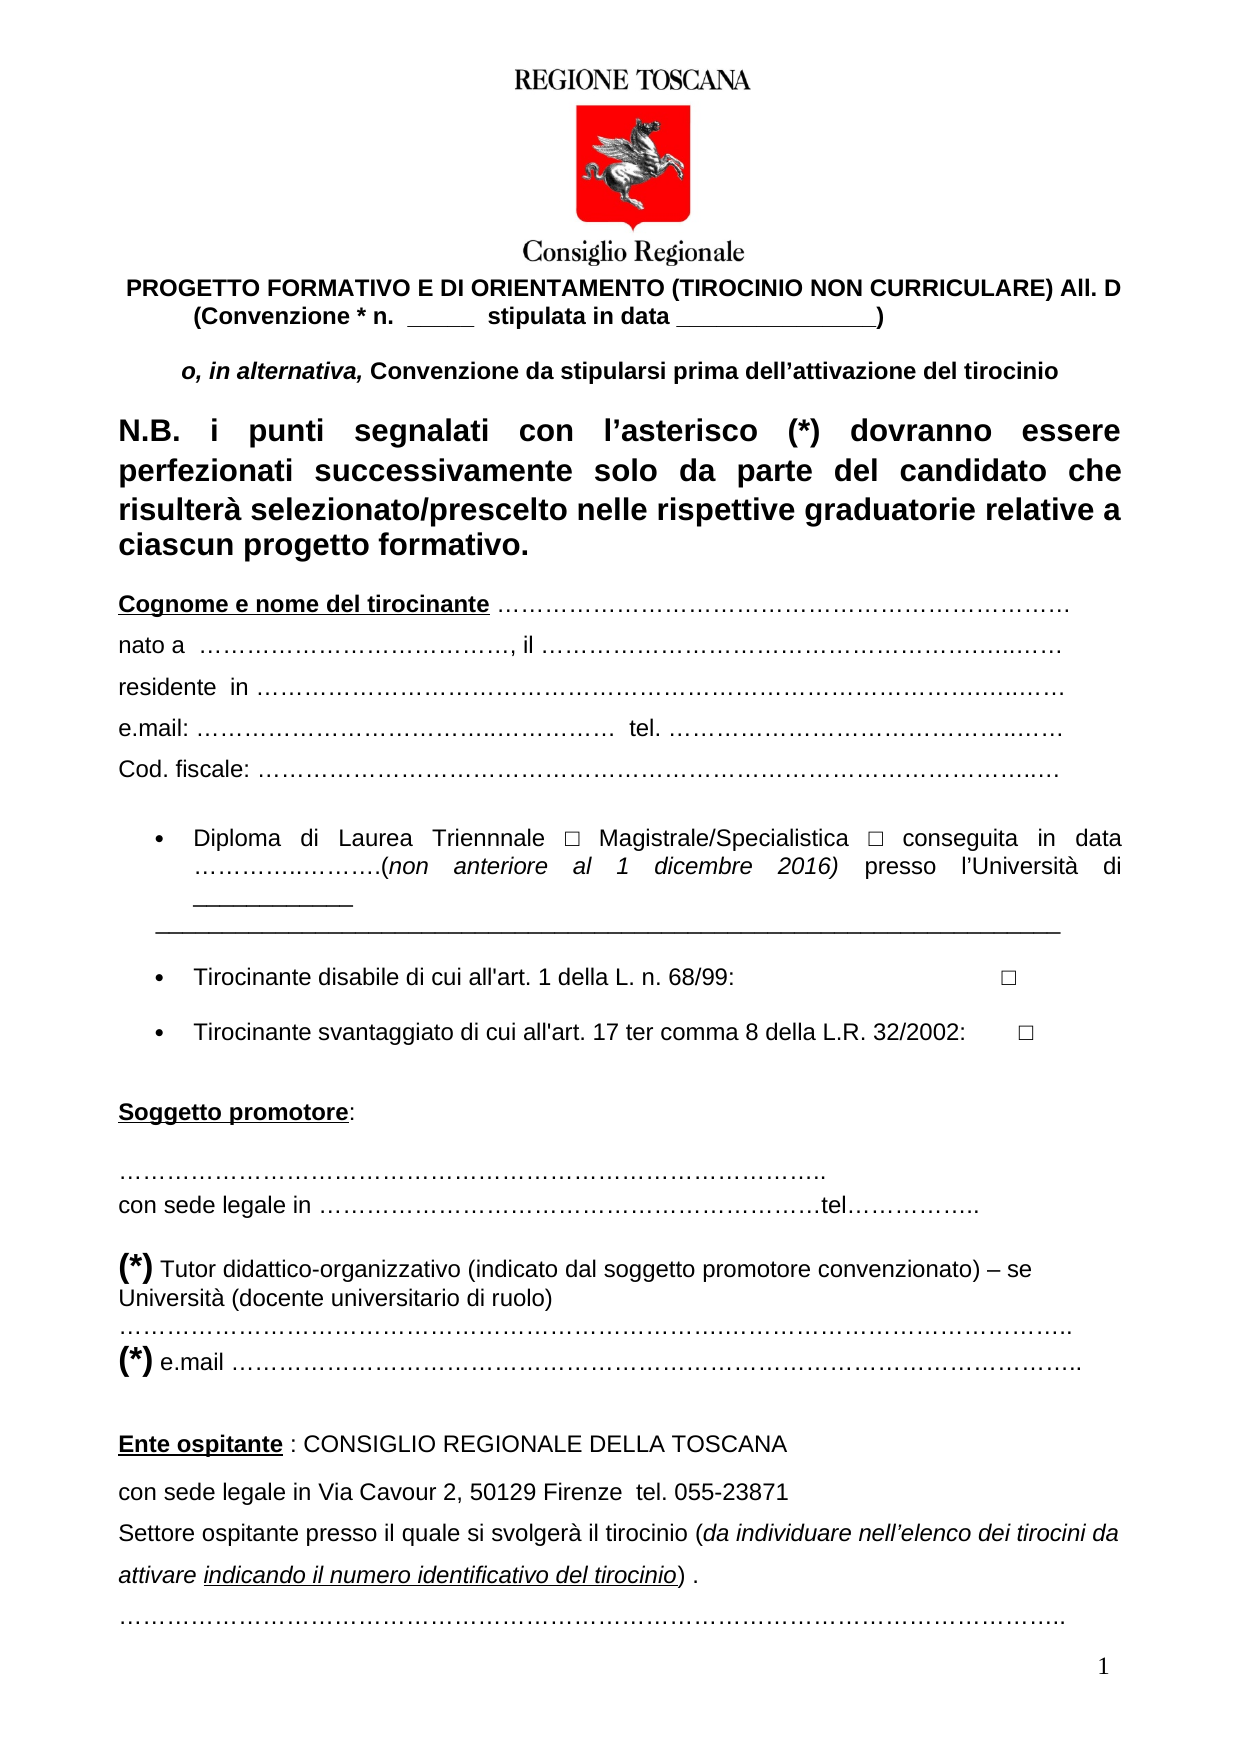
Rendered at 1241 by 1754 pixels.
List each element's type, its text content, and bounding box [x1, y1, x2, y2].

text Cod. fiscale: ……………………………………………………………………………………..… [118, 755, 1122, 783]
text (Convenzione * n. _____ stipulata in data _______________) [193, 302, 1122, 329]
subtitle …………………………………………………………………………….. [118, 1157, 1122, 1184]
text N.B. i punti segnalati con l’asterisco (*) dovranno essere perfezionati successivamente solo da parte del candidato che risulterà selezionato/prescelto nelle rispettive graduatorie relative a ciascun progetto formativo. [118, 412, 1122, 562]
text Settore ospitante presso il quale si svolgerà il tirocinio (da individuare nell’elenco dei tirocini da attivare indicando il numero identificativo del tirocinio) .……………………………………………………………………………………………………….. [118, 1519, 1122, 1630]
text e.mail: ………………………………..…………… tel. ……………………………………..…… [118, 714, 1122, 742]
subtitle Soggetto promotore: [118, 1098, 1122, 1125]
text (*) e.mail …………………………………………………………………………………………….. [118, 1339, 1122, 1378]
list Tirocinante disabile di cui all'art. 1 della L. n. 68/99: □ [156, 962, 1122, 990]
subtitle Ente ospitante : CONSIGLIO REGIONALE DELLA TOSCANA [118, 1430, 1122, 1458]
list Tirocinante svantaggiato di cui all'art. 17 ter comma 8 della L.R. 32/2002: □ [156, 1018, 1122, 1045]
subtitle PROGETTO FORMATIVO E DI ORIENTAMENTO (TIROCINIO NON CURRICULARE) All. D [118, 274, 1122, 302]
text con sede legale in Via Cavour 2, 50129 Firenze tel. 055-23871 [118, 1478, 1122, 1506]
text con sede legale in ………………………………………………………tel…………….. [118, 1191, 1122, 1218]
text (*) Tutor didattico-organizzativo (indicato dal soggetto promotore convenzionato) – se Università (docente universitario di ruolo) ………………………………………………………………….…………………………………….. [118, 1246, 1122, 1339]
text o, in alternativa, Convenzione da stipularsi prima dell’attivazione del tirocinio [118, 357, 1122, 384]
text ____________________________________________________________________ [118, 907, 1122, 935]
text residente in ……………………………………………………………………………….…..…… [118, 673, 1122, 700]
subtitle Cognome e nome del tirocinante ……………………………………………………………… [118, 590, 1122, 618]
list Diploma di Laurea Triennnale □ Magistrale/Specialistica □ conseguita in data …………..……….(non anteriore al 1 dicembre 2016) presso l’Università di ____________ [156, 824, 1122, 907]
subtitle nato a …………………………………, il ……………………………………………….…..…… [118, 631, 1122, 659]
